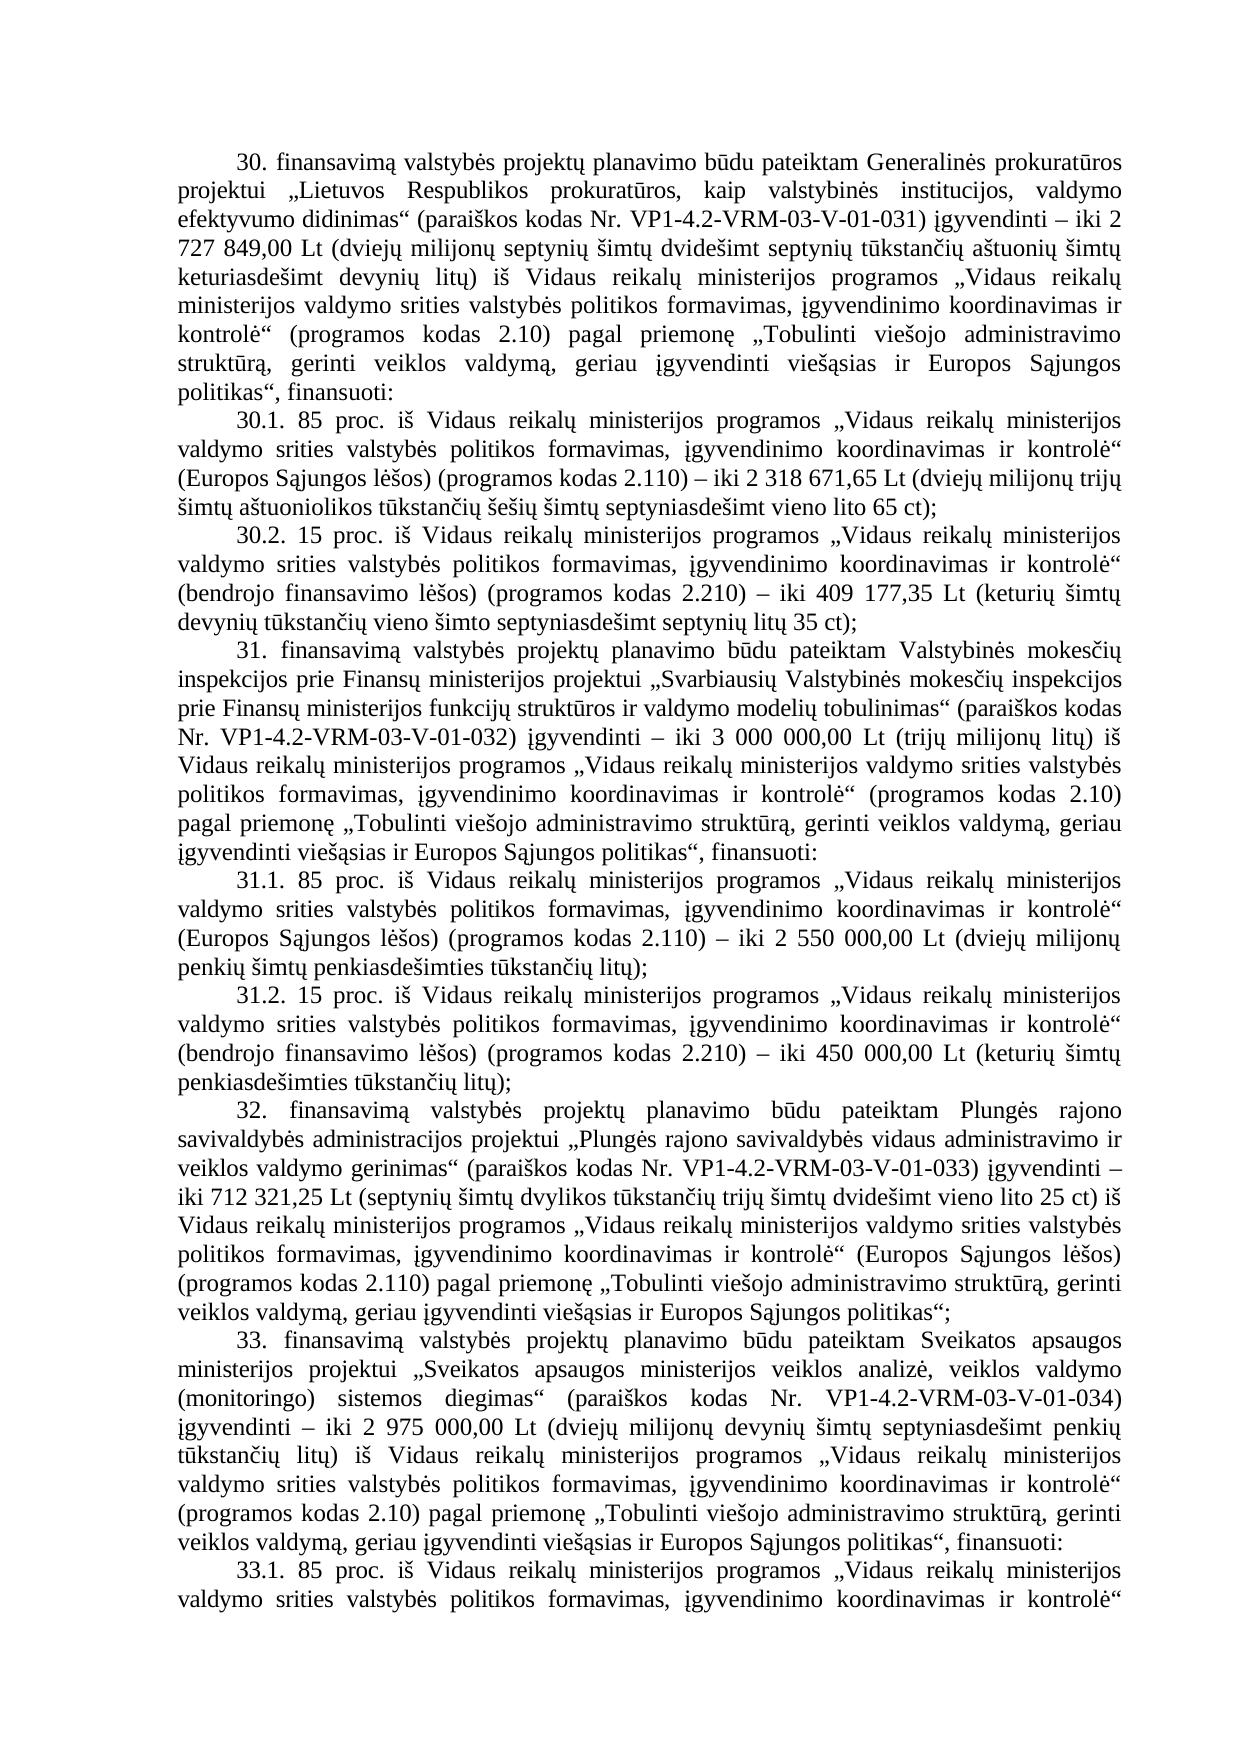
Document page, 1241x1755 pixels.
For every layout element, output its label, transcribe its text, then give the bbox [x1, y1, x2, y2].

text 31.1. 85 proc. iš Vidaus reikalų ministerijos programos „Vidaus reikalų ministerijos valdymo srities valstybės politikos formavimas, įgyvendinimo koordinavimas ir kontrolė“ (Europos Sąjungos lėšos) (programos kodas 2.110) – iki 2 550 000,00 Lt (dviejų milijonų penkių šimtų penkiasdešimties tūkstančių litų); [177, 866, 1122, 981]
text 31. finansavimą valstybės projektų planavimo būdu pateiktam Valstybinės mokesčių inspekcijos prie Finansų ministerijos projektui „Svarbiausių Valstybinės mokesčių inspekcijos prie Finansų ministerijos funkcijų struktūros ir valdymo modelių tobulinimas“ (paraiškos kodas Nr. VP1-4.2-VRM-03-V-01-032) įgyvendinti – iki 3 000 000,00 Lt (trijų milijonų litų) iš Vidaus reikalų ministerijos programos „Vidaus reikalų ministerijos valdymo srities valstybės politikos formavimas, įgyvendinimo koordinavimas ir kontrolė“ (programos kodas 2.10) pagal priemonę „Tobulinti viešojo administravimo struktūrą, gerinti veiklos valdymą, geriau įgyvendinti viešąsias ir Europos Sąjungos politikas“, finansuoti: [177, 636, 1122, 866]
text 33. finansavimą valstybės projektų planavimo būdu pateiktam Sveikatos apsaugos ministerijos projektui „Sveikatos apsaugos ministerijos veiklos analizė, veiklos valdymo (monitoringo) sistemos diegimas“ (paraiškos kodas Nr. VP1-4.2-VRM-03-V-01-034) įgyvendinti – iki 2 975 000,00 Lt (dviejų milijonų devynių šimtų septyniasdešimt penkių tūkstančių litų) iš Vidaus reikalų ministerijos programos „Vidaus reikalų ministerijos valdymo srities valstybės politikos formavimas, įgyvendinimo koordinavimas ir kontrolė“ (programos kodas 2.10) pagal priemonę „Tobulinti viešojo administravimo struktūrą, gerinti veiklos valdymą, geriau įgyvendinti viešąsias ir Europos Sąjungos politikas“, finansuoti: [177, 1326, 1122, 1556]
text 32. finansavimą valstybės projektų planavimo būdu pateiktam Plungės rajono savivaldybės administracijos projektui „Plungės rajono savivaldybės vidaus administravimo ir veiklos valdymo gerinimas“ (paraiškos kodas Nr. VP1-4.2-VRM-03-V-01-033) įgyvendinti – iki 712 321,25 Lt (septynių šimtų dvylikos tūkstančių trijų šimtų dvidešimt vieno lito 25 ct) iš Vidaus reikalų ministerijos programos „Vidaus reikalų ministerijos valdymo srities valstybės politikos formavimas, įgyvendinimo koordinavimas ir kontrolė“ (Europos Sąjungos lėšos) (programos kodas 2.110) pagal priemonę „Tobulinti viešojo administravimo struktūrą, gerinti veiklos valdymą, geriau įgyvendinti viešąsias ir Europos Sąjungos politikas“; [177, 1096, 1122, 1326]
text 30. finansavimą valstybės projektų planavimo būdu pateiktam Generalinės prokuratūros projektui „Lietuvos Respublikos prokuratūros, kaip valstybinės institucijos, valdymo efektyvumo didinimas“ (paraiškos kodas Nr. VP1-4.2-VRM-03-V-01-031) įgyvendinti – iki 2 727 849,00 Lt (dviejų milijonų septynių šimtų dvidešimt septynių tūkstančių aštuonių šimtų keturiasdešimt devynių litų) iš Vidaus reikalų ministerijos programos „Vidaus reikalų ministerijos valdymo srities valstybės politikos formavimas, įgyvendinimo koordinavimas ir kontrolė“ (programos kodas 2.10) pagal priemonę „Tobulinti viešojo administravimo struktūrą, gerinti veiklos valdymą, geriau įgyvendinti viešąsias ir Europos Sąjungos politikas“, finansuoti: [177, 147, 1122, 406]
text 30.2. 15 proc. iš Vidaus reikalų ministerijos programos „Vidaus reikalų ministerijos valdymo srities valstybės politikos formavimas, įgyvendinimo koordinavimas ir kontrolė“ (bendrojo finansavimo lėšos) (programos kodas 2.210) – iki 409 177,35 Lt (keturių šimtų devynių tūkstančių vieno šimto septyniasdešimt septynių litų 35 ct); [177, 521, 1122, 636]
text 31.2. 15 proc. iš Vidaus reikalų ministerijos programos „Vidaus reikalų ministerijos valdymo srities valstybės politikos formavimas, įgyvendinimo koordinavimas ir kontrolė“ (bendrojo finansavimo lėšos) (programos kodas 2.210) – iki 450 000,00 Lt (keturių šimtų penkiasdešimties tūkstančių litų); [177, 981, 1122, 1096]
text 30.1. 85 proc. iš Vidaus reikalų ministerijos programos „Vidaus reikalų ministerijos valdymo srities valstybės politikos formavimas, įgyvendinimo koordinavimas ir kontrolė“ (Europos Sąjungos lėšos) (programos kodas 2.110) – iki 2 318 671,65 Lt (dviejų milijonų trijų šimtų aštuoniolikos tūkstančių šešių šimtų septyniasdešimt vieno lito 65 ct); [177, 406, 1122, 521]
text 33.1. 85 proc. iš Vidaus reikalų ministerijos programos „Vidaus reikalų ministerijos valdymo srities valstybės politikos formavimas, įgyvendinimo koordinavimas ir kontrolė“ [177, 1556, 1122, 1613]
